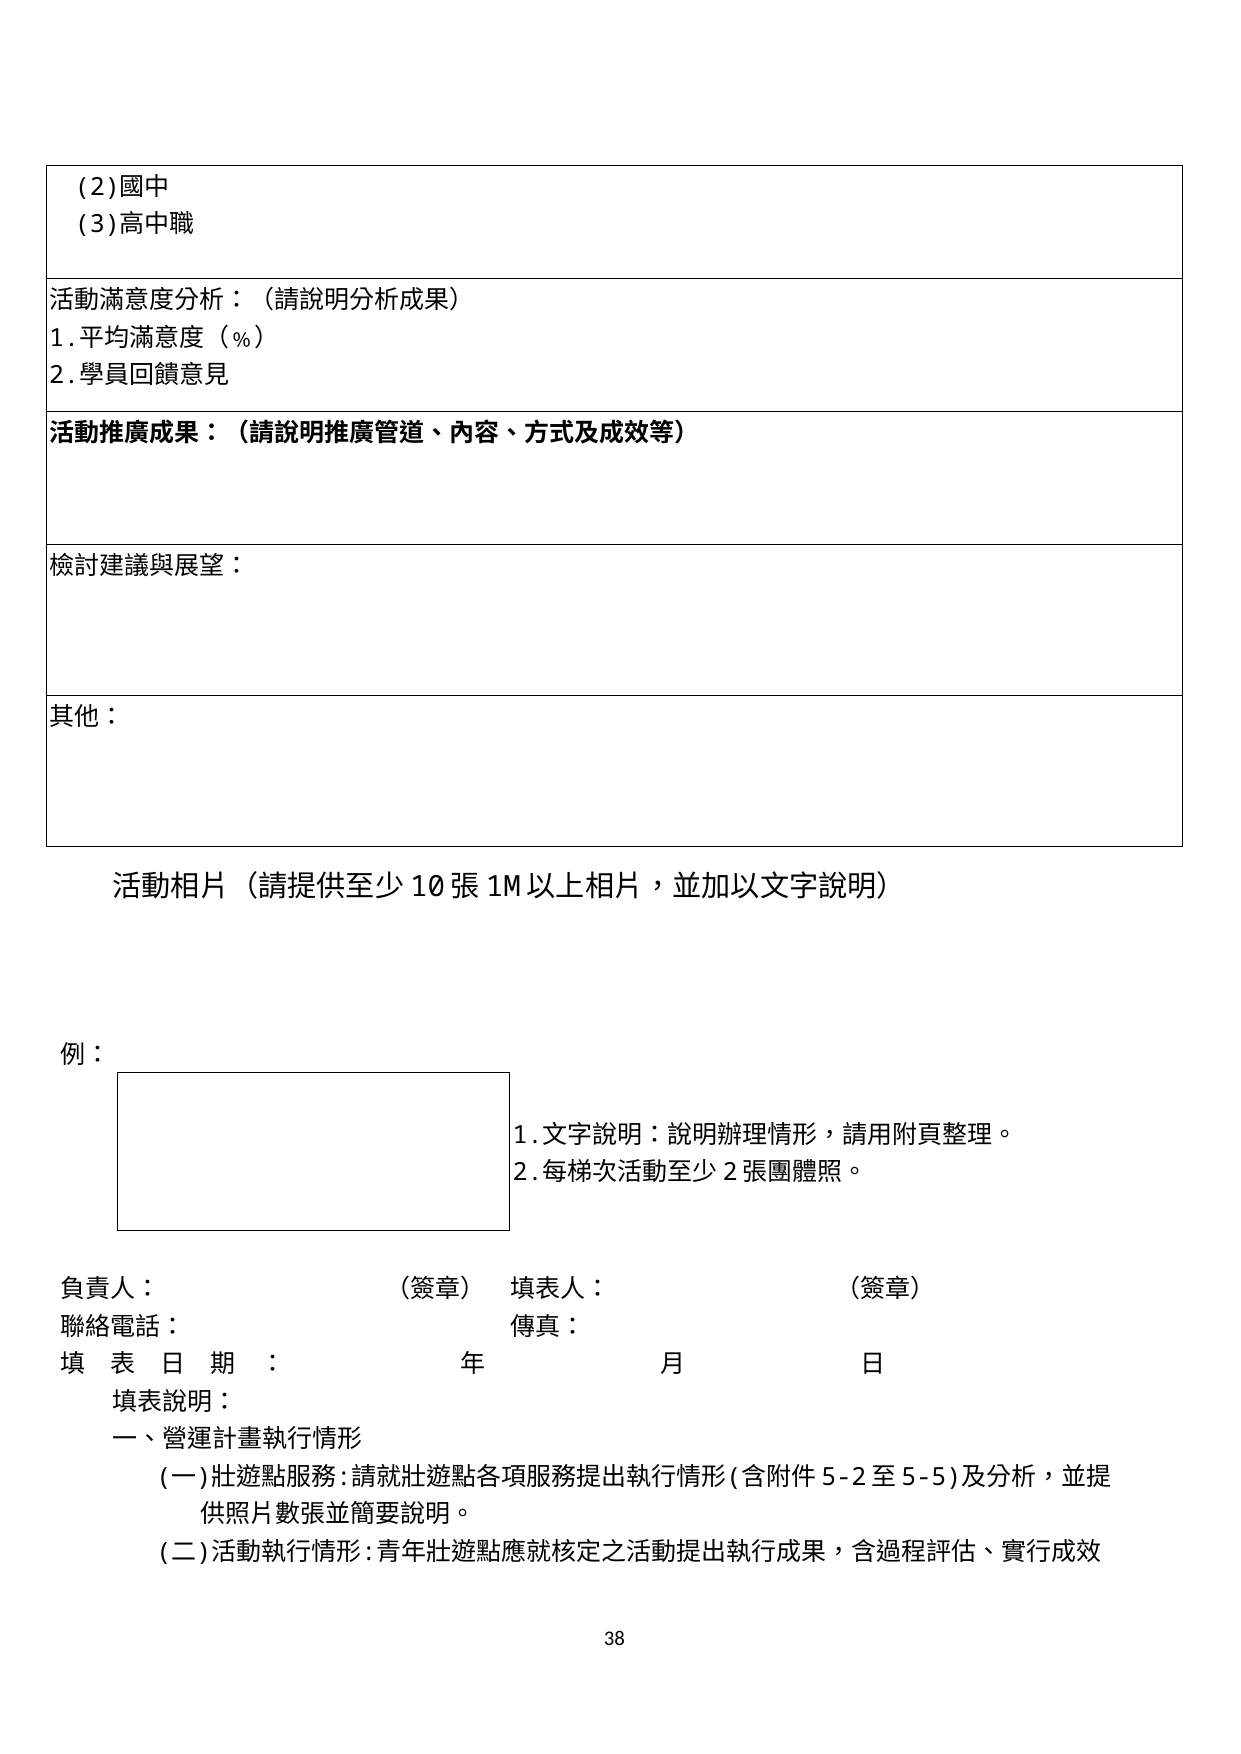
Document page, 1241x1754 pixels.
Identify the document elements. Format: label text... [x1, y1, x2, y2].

text 例： [60, 1034, 1116, 1072]
text 填表說明： [112, 1381, 1116, 1418]
table_cell 其他： [47, 696, 1182, 846]
text 聯絡電話： 傳真： [60, 1306, 1116, 1343]
table_header [118, 1073, 509, 1230]
table_header 1.文字說明：說明辦理情形，請用附頁整理。 2.每梯次活動至少2張團體照。 [510, 1072, 1111, 1230]
table_cell 檢討建議與展望： [47, 545, 1182, 695]
table_cell 活動推廣成果：（請說明推廣管道、內容、方式及成效等） [47, 412, 1182, 544]
text (一)壯遊點服務:請就壯遊點各項服務提出執行情形(含附件5-2至5-5)及分析，並提供照片數張並簡要說明。 [156, 1456, 1116, 1531]
text 填 表 日 期 ： 年 月 日 [60, 1343, 1116, 1381]
table_cell 活動滿意度分析：（請說明分析成果） 1.平均滿意度（﹪） 2.學員回饋意見 [47, 279, 1182, 411]
table_cell 成效評估： 量化目標及質化效益，請以條列方式說明 戶外教育專案合作學校 國小 國中 高中職 [47, 166, 1182, 278]
text (二)活動執行情形:青年壯遊點應就核定之活動提出執行成果，含過程評估、實行成效 [156, 1531, 1116, 1568]
list 營運計畫執行情形 [112, 1418, 1116, 1456]
text 負責人： （簽章） 填表人： （簽章） [60, 1268, 1116, 1306]
text 活動相片（請提供至少10張1M以上相片，並加以文字說明） [112, 847, 1116, 922]
